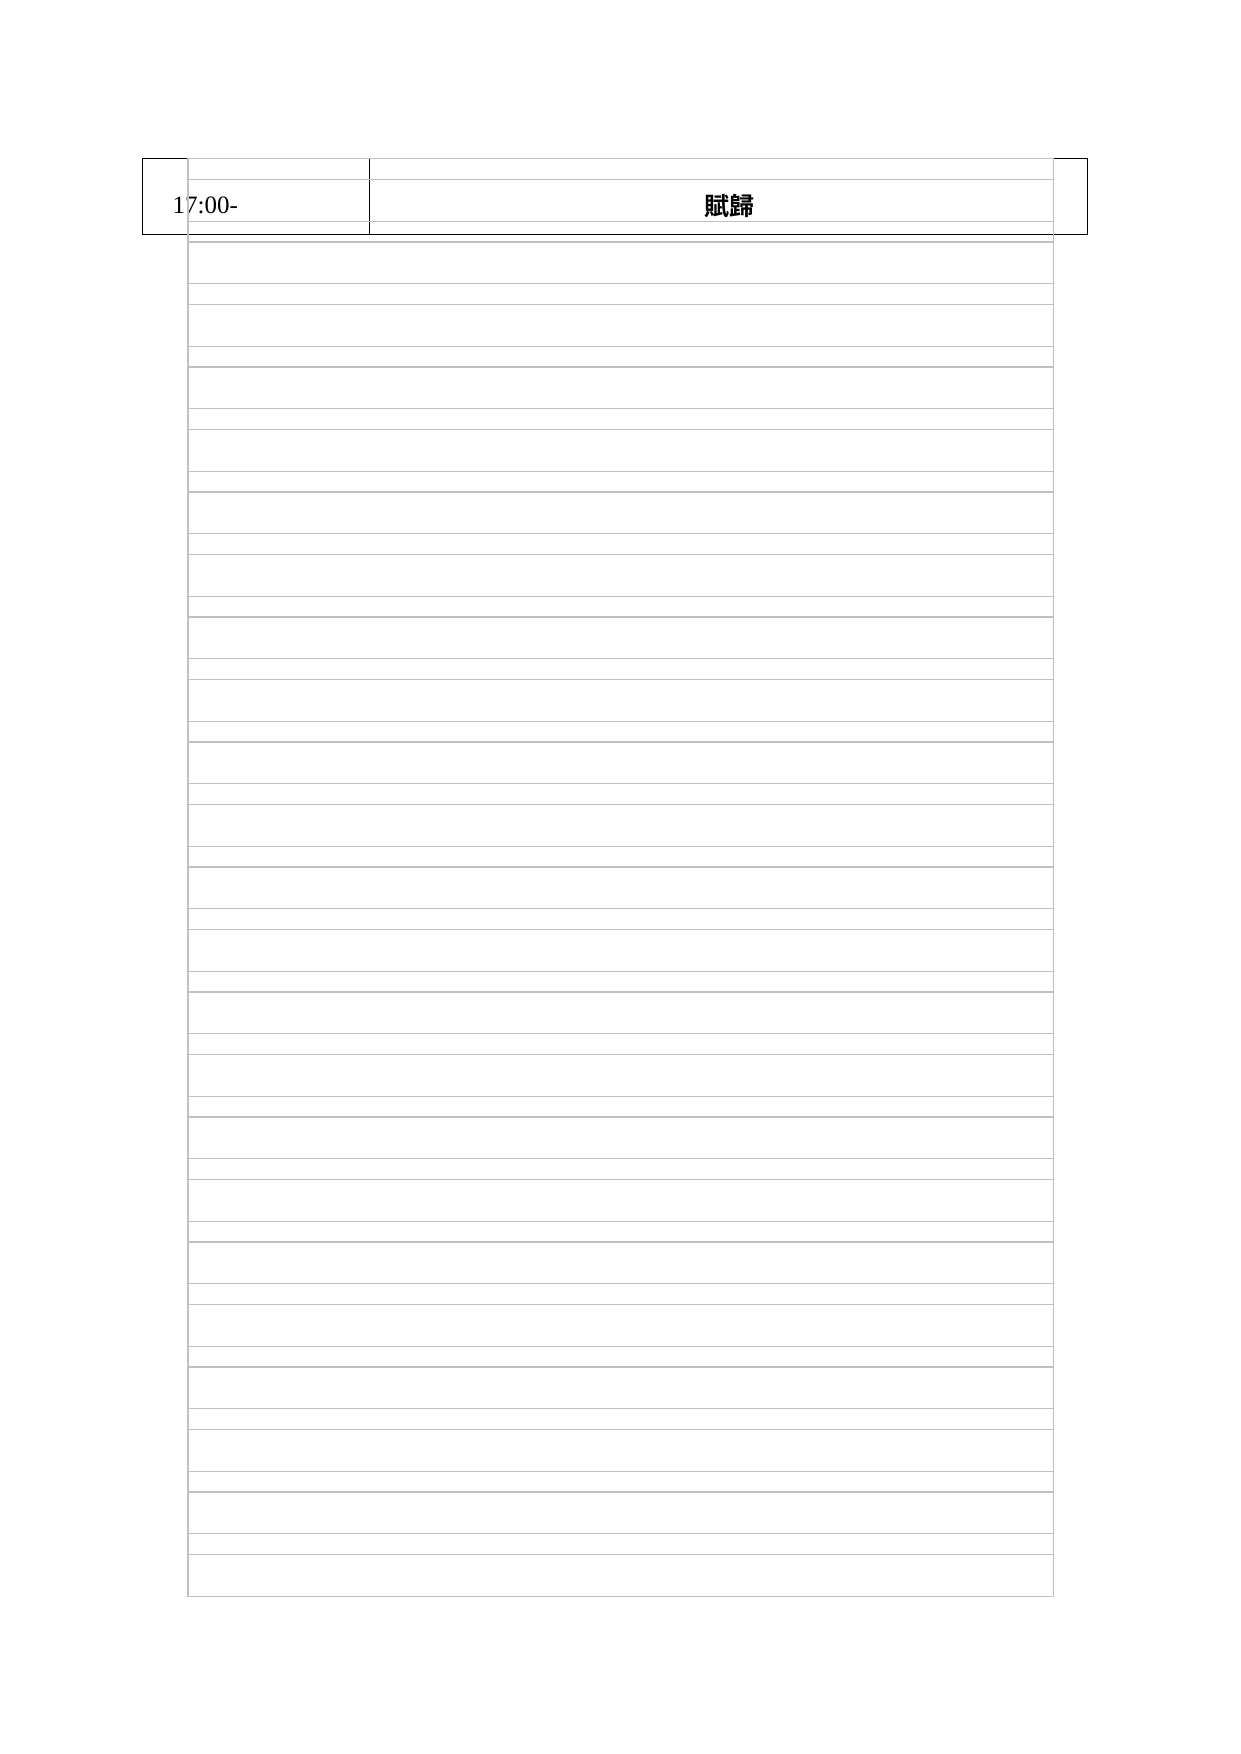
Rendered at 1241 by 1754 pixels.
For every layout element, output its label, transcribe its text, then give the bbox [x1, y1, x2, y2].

table_cell 17:00- [189, 159, 369, 179]
table_cell 17:00- [143, 159, 187, 234]
table_cell 賦歸 [370, 180, 1053, 221]
table_cell 17:00- [189, 222, 369, 234]
table_cell 17:00- [189, 180, 369, 221]
table_cell [370, 159, 1053, 179]
table_cell [1054, 159, 1087, 234]
table_cell [370, 222, 1053, 234]
